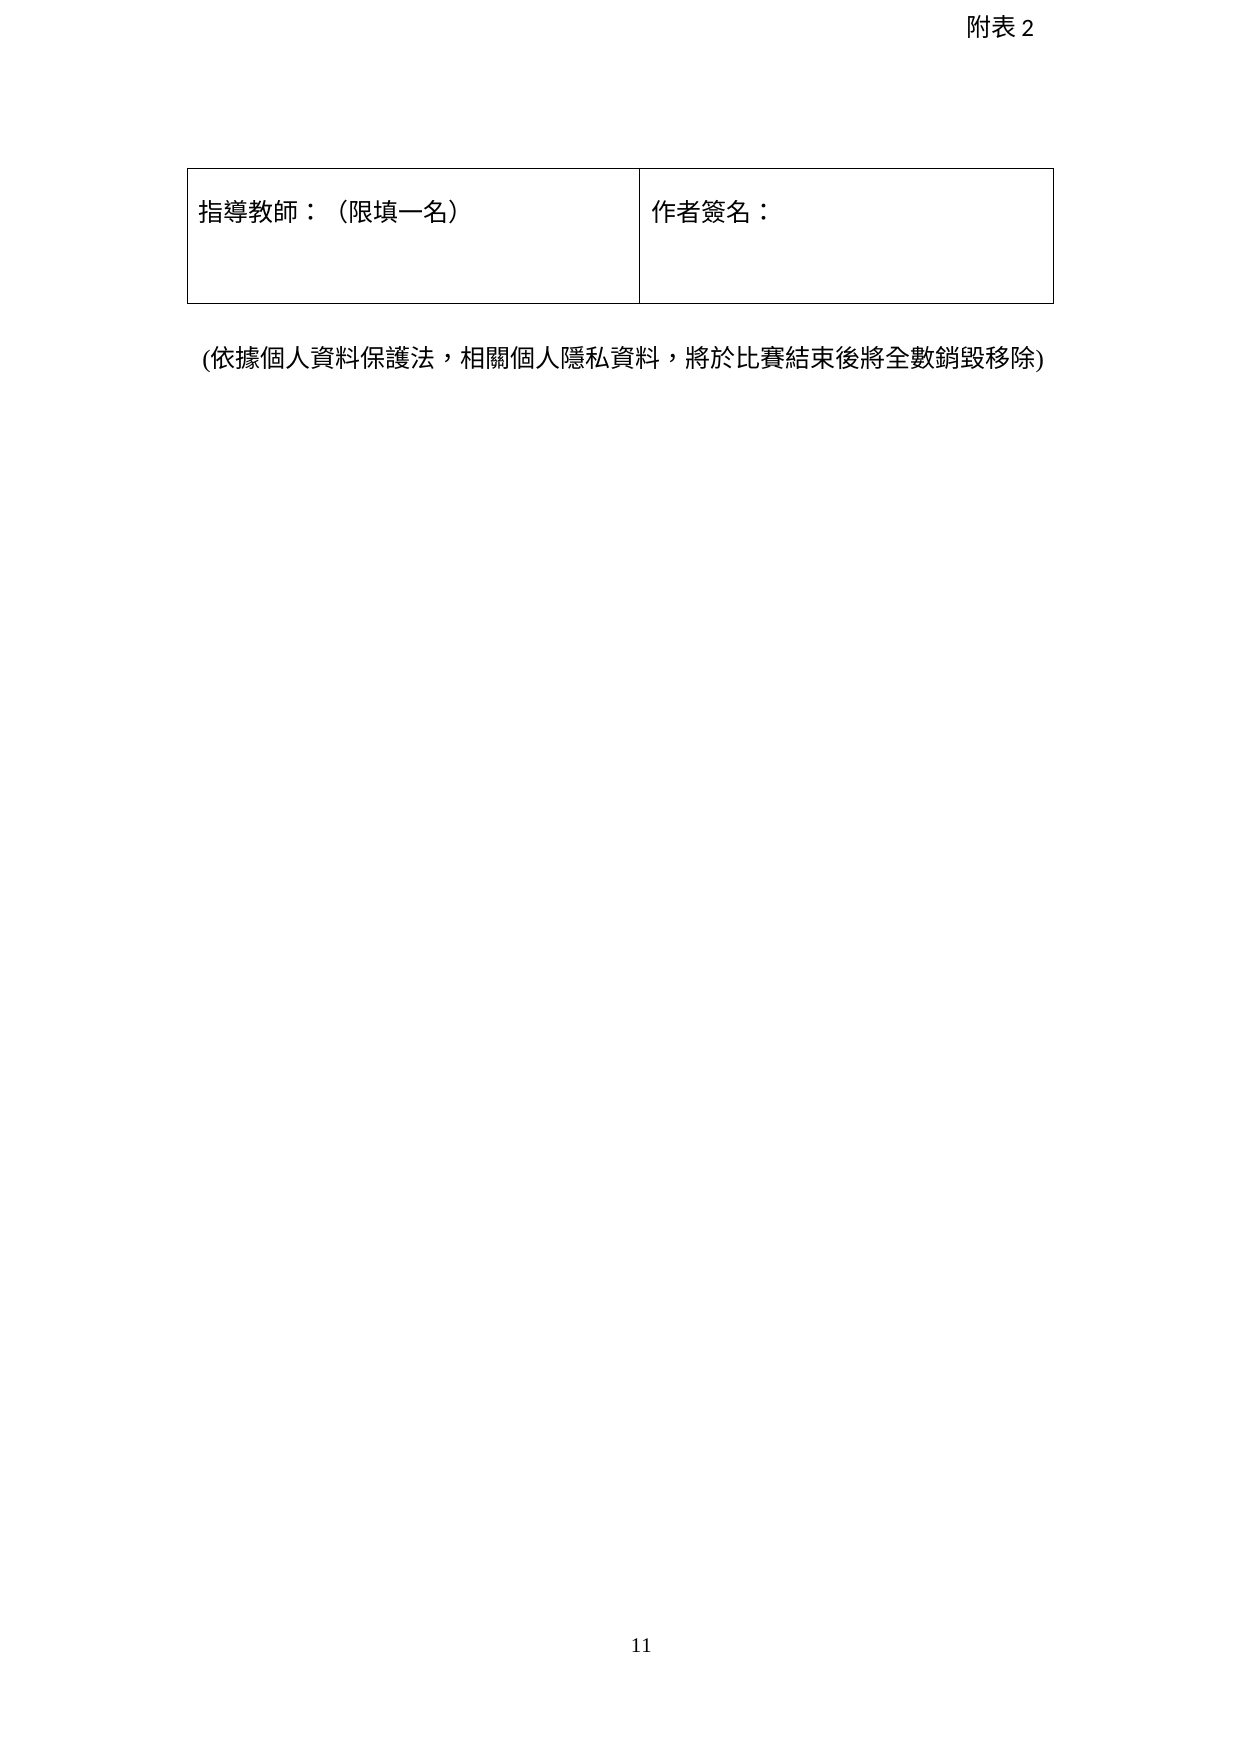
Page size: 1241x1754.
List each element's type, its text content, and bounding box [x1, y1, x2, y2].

table_cell 作者簽名： [640, 169, 1053, 303]
text 附表2 [966, 7, 1043, 47]
text [951, 0, 1058, 54]
text (依據個人資料保護法，相關個人隱私資料，將於比賽結束後將全數銷毀移除) [187, 315, 1053, 377]
table_cell 指導教師：（限填一名） [188, 169, 639, 303]
